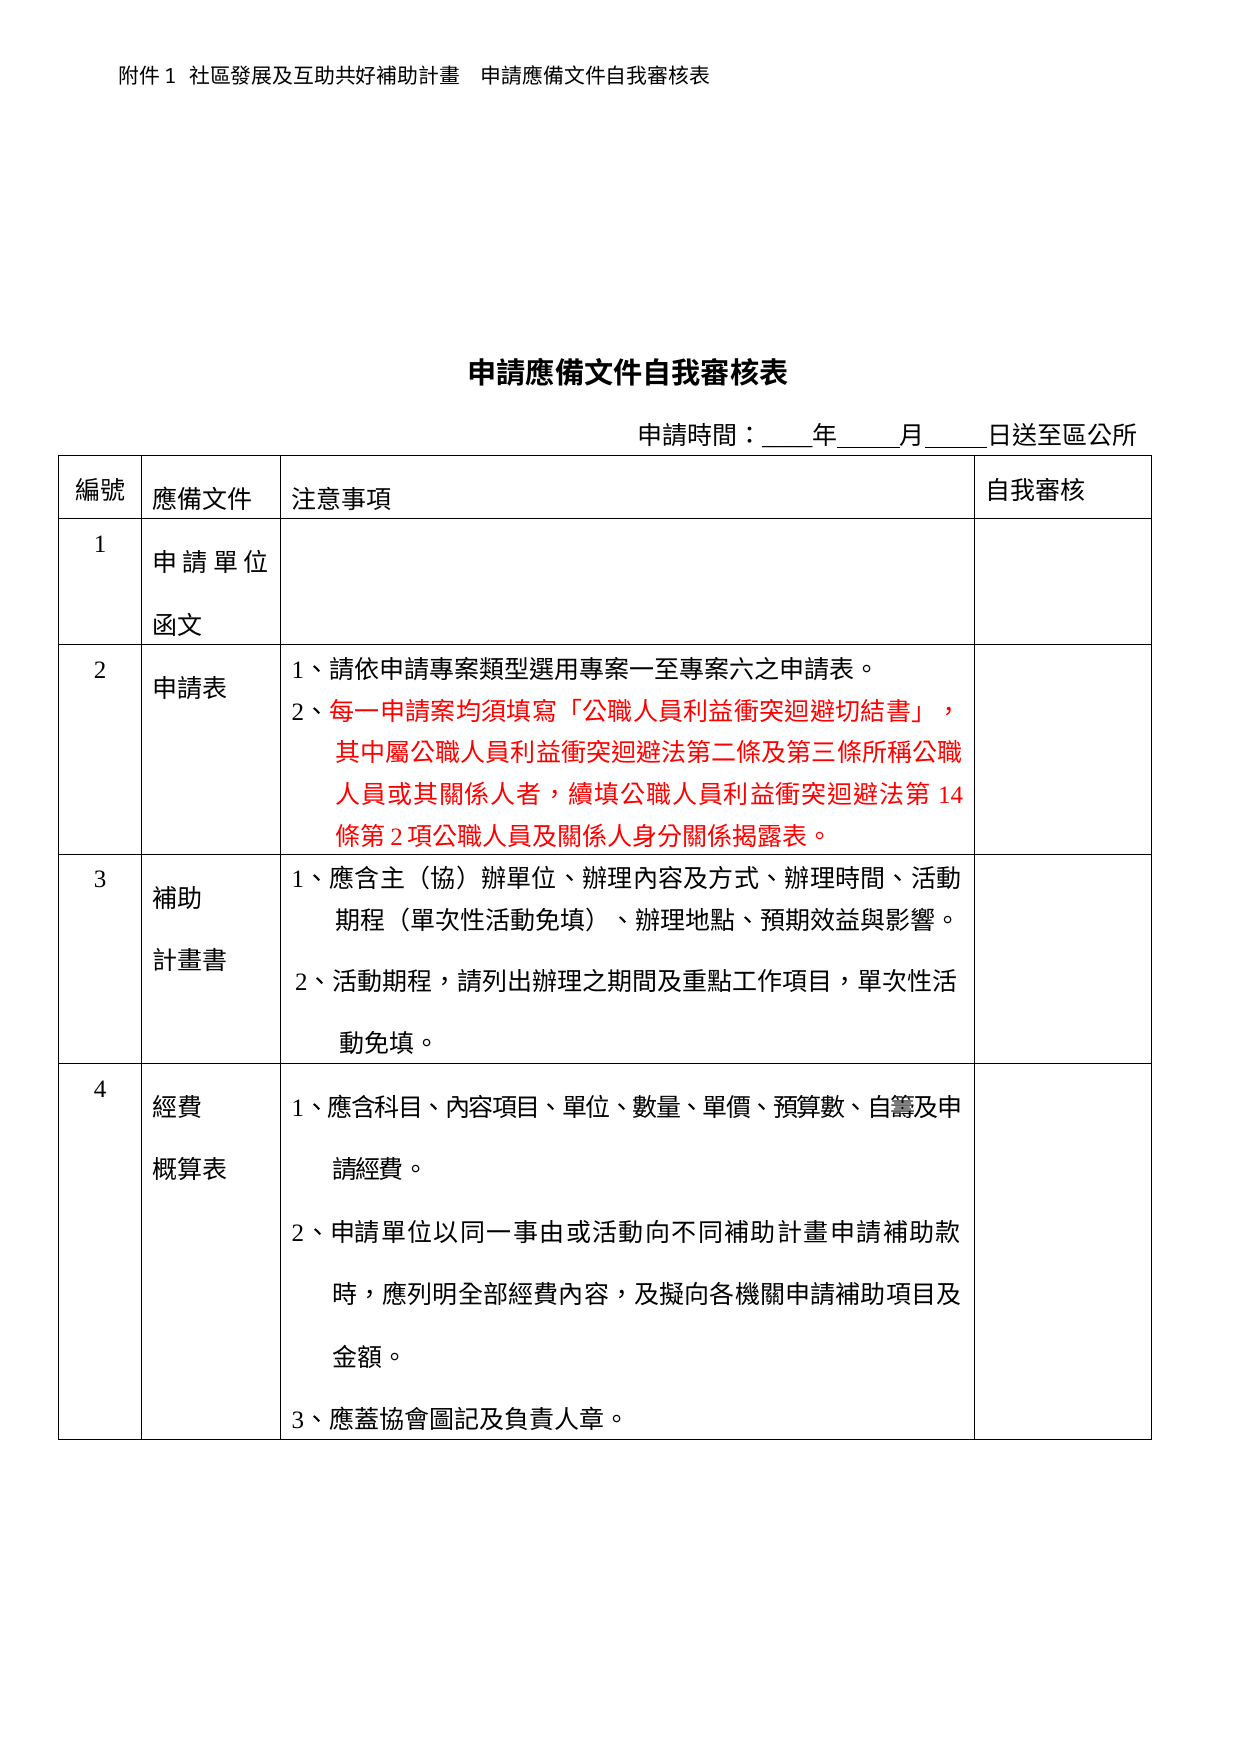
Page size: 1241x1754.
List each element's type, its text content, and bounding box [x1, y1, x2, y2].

table_cell 3 [59, 855, 141, 1063]
text 申請時間：____年 月 日送至區公所 [118, 392, 1137, 454]
table_cell 1、應含主（協）辦單位、辦理內容及方式、辦理時間、活動期程（單次性活動免填）、辦理地點、預期效益與影響。 2、活動期程，請列出辦理之期間及重點工作項目，單次性活動免填。 [281, 855, 974, 1063]
table_cell 申請表 [142, 645, 280, 853]
table_cell [975, 855, 1151, 1063]
table_cell 經費 概算表 [142, 1064, 280, 1439]
table_header 注意事項 [281, 456, 974, 518]
table_cell 申請單位函文 [142, 519, 280, 644]
table_cell [975, 645, 1151, 853]
table_header 編號 [59, 456, 141, 518]
table_cell 1、請依申請專案類型選用專案一至專案六之申請表。 2、每一申請案均須填寫「公職人員利益衝突迴避切結書」，其中屬公職人員利益衝突迴避法第二條及第三條所稱公職人員或其關係人者，續填公職人員利益衝突迴避法第14條第2項公職人員及關係人身分關係揭露表。 [281, 645, 974, 853]
table_cell [975, 519, 1151, 644]
table_cell 1 [59, 519, 141, 644]
table_cell [281, 519, 974, 644]
table_cell 2 [59, 645, 141, 853]
table_cell 補助 計畫書 [142, 855, 280, 1063]
table_header 自我審核 [975, 456, 1151, 518]
table_cell [975, 1064, 1151, 1439]
table_header 應備文件 [142, 456, 280, 518]
table_cell 1、應含科目、內容項目、單位、數量、單價、預算數、自籌及申請經費。 2、申請單位以同一事由或活動向不同補助計畫申請補助款時，應列明全部經費內容，及擬向各機關申請補助項目及金額。 3、應蓋協會圖記及負責人章。 [281, 1064, 974, 1439]
table_cell 4 [59, 1064, 141, 1439]
text 申請應備文件自我審核表 [118, 329, 1137, 392]
